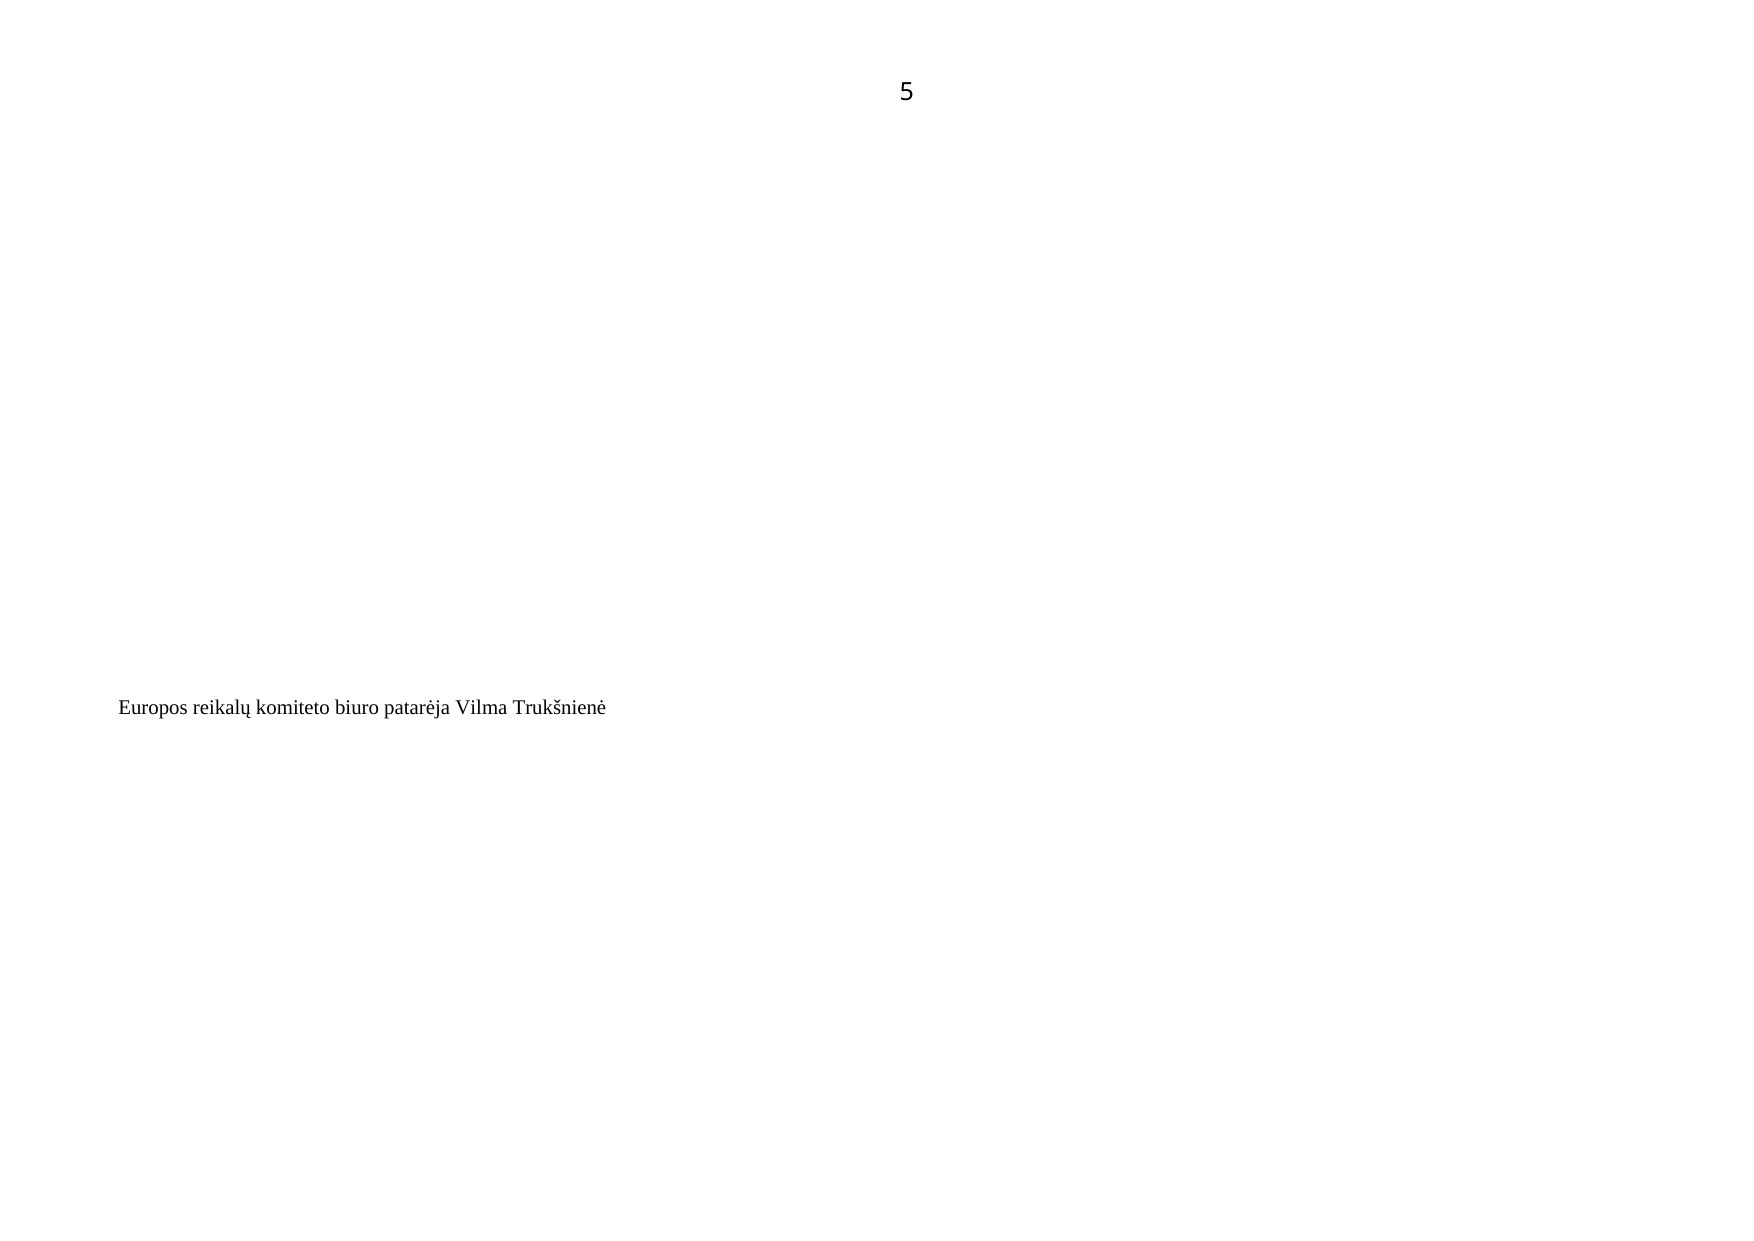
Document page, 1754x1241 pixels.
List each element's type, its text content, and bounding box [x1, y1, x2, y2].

text Europos reikalų komiteto biuro patarėja Vilma Trukšnienė [118, 695, 1695, 719]
